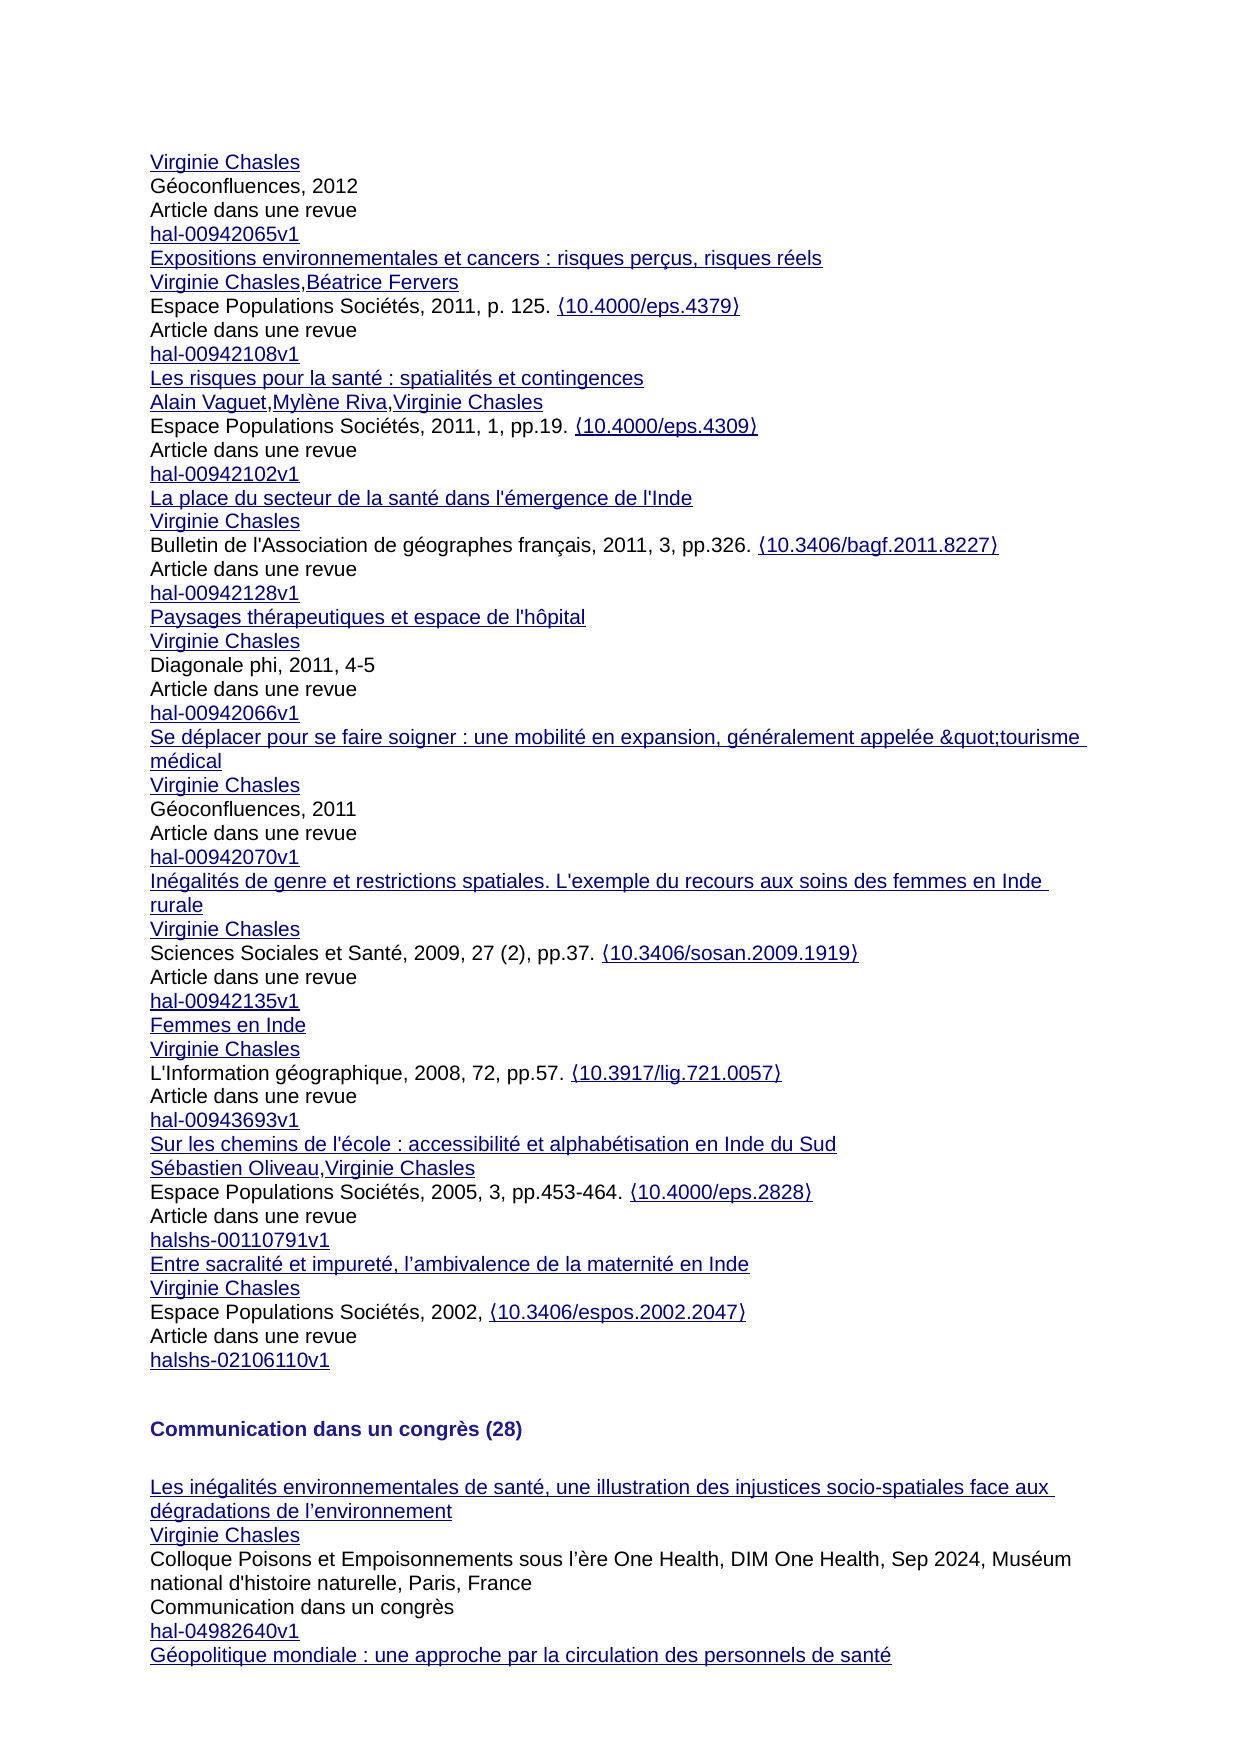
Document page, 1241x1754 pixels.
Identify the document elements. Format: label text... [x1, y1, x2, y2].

table_cell Géopolitique mondiale : une approche par la circulation des personnels de santé [150, 1643, 1090, 1667]
table_cell Entre sacralité et impureté, l’ambivalence de la maternité en Inde Virginie Chasles Espace Populations Sociétés, 2002, ⟨10.3406/espos.2002.2047⟩ Article dans une revue halshs-02106110v1 [150, 1252, 1090, 1372]
subtitle Communication dans un congrès (28) [150, 1417, 1090, 1441]
table_cell Sur les chemins de l'école : accessibilité et alphabétisation en Inde du Sud Sébastien Oliveau,Virginie Chasles Espace Populations Sociétés, 2005, 3, pp.453-464. ⟨10.4000/eps.2828⟩ Article dans une revue halshs-00110791v1 [150, 1132, 1090, 1252]
table_cell Paysages thérapeutiques et espace de l'hôpital Virginie Chasles Diagonale phi, 2011, 4-5 Article dans une revue hal-00942066v1 [150, 605, 1090, 725]
table_cell Virginie Chasles Géoconfluences, 2012 Article dans une revue hal-00942065v1 [150, 150, 1090, 246]
table_cell Inégalités de genre et restrictions spatiales. L'exemple du recours aux soins des femmes en Inde rurale Virginie Chasles Sciences Sociales et Santé, 2009, 27 (2), pp.37. ⟨10.3406/sosan.2009.1919⟩ Article dans une revue hal-00942135v1 [150, 869, 1090, 1012]
table_cell Expositions environnementales et cancers : risques perçus, risques réels Virginie Chasles,Béatrice Fervers Espace Populations Sociétés, 2011, p. 125. ⟨10.4000/eps.4379⟩ Article dans une revue hal-00942108v1 [150, 246, 1090, 366]
table_header Les inégalités environnementales de santé, une illustration des injustices socio-spatiales face aux dégradations de l’environnement Virginie Chasles Colloque Poisons et Empoisonnements sous l’ère One Health, DIM One Health, Sep 2024, Muséum national d'histoire naturelle, Paris, France Communication dans un congrès hal-04982640v1 [150, 1475, 1090, 1643]
table_cell Se déplacer pour se faire soigner : une mobilité en expansion, généralement appelée &quot;tourisme médical Virginie Chasles Géoconfluences, 2011 Article dans une revue hal-00942070v1 [150, 725, 1090, 869]
table_cell Femmes en Inde Virginie Chasles L'Information géographique, 2008, 72, pp.57. ⟨10.3917/lig.721.0057⟩ Article dans une revue hal-00943693v1 [150, 1013, 1090, 1132]
table_cell La place du secteur de la santé dans l'émergence de l'Inde Virginie Chasles Bulletin de l'Association de géographes français, 2011, 3, pp.326. ⟨10.3406/bagf.2011.8227⟩ Article dans une revue hal-00942128v1 [150, 485, 1090, 605]
table_cell Les risques pour la santé : spatialités et contingences Alain Vaguet,Mylène Riva,Virginie Chasles Espace Populations Sociétés, 2011, 1, pp.19. ⟨10.4000/eps.4309⟩ Article dans une revue hal-00942102v1 [150, 366, 1090, 485]
